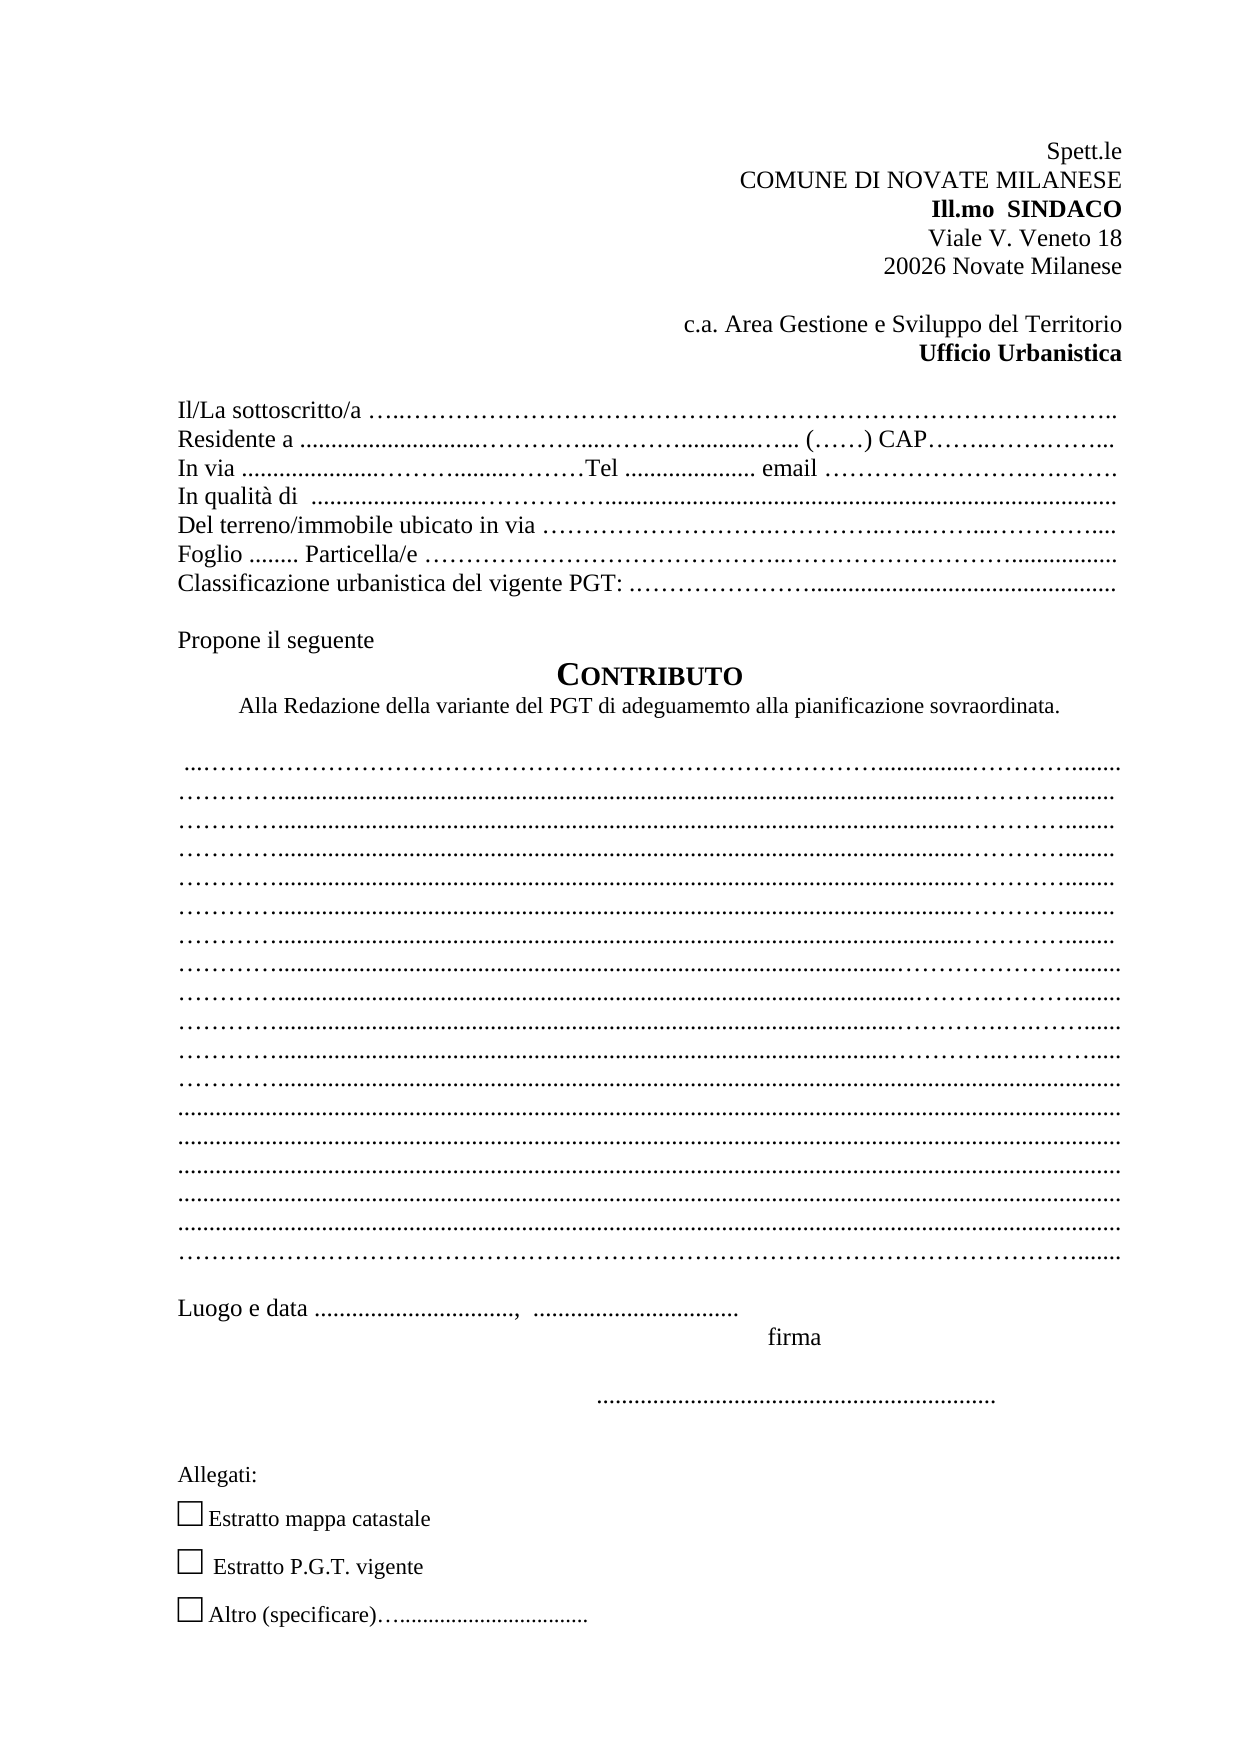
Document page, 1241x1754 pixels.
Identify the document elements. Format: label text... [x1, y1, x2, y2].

text Il/La sottoscritto/a …..………………………………………………………………………….. [177, 395, 1122, 424]
text Alla Redazione della variante del PGT di adeguamemto alla pianificazione sovraordinata. [177, 692, 1122, 718]
text □ Estratto P.G.T. vigente [177, 1536, 1122, 1583]
text Del terreno/immobile ubicato in via ……………………….…………..…..……...………….... [177, 510, 1122, 539]
text Ill.mo SINDACO [177, 194, 1122, 223]
text c.a. Area Gestione e Sviluppo del Territorio [177, 309, 1122, 338]
text Residente a .............................…………....………............…... (……) CAP……..…….……... [177, 424, 1122, 453]
text Spett.le [177, 136, 1122, 165]
text 20026 Novate Milanese [177, 251, 1122, 280]
text □ Estratto mappa catastale [177, 1488, 1122, 1536]
text Allegati: [177, 1461, 1122, 1488]
text Propone il seguente [177, 625, 1122, 654]
text …………..............................................................................................................…………........…………..............................................................................................................…………........…………..............................................................................................................…………........…………..............................................................................................................…………........…………..............................................................................................................…………........…………..............................................................................................................…………........…………...................................................................................................…………………........…………......................................................................................................……….………........…………...................................................................................................………….….……......…………..................................................................................................…………..…..…….....…………..........................................................................................................................................................................................................................................................................................................................................................................................................................................................................................................................................................................................................................................................................................................................................................................................................................................................................................................................………………………………………………………………………………………………....... [177, 776, 1122, 1265]
text Classificazione urbanistica del vigente PGT: .…………………................................................. [177, 568, 1122, 596]
text ................................................................ [472, 1380, 1122, 1408]
text firma [693, 1322, 1122, 1351]
text □ Altro (specificare)…................................. [177, 1583, 1122, 1631]
text Ufficio Urbanistica [177, 338, 1122, 366]
text In via ......................……….........………Tel ..................... email …………………….….……. [177, 453, 1122, 481]
text COMUNE DI NOVATE MILANESE [177, 165, 1122, 194]
text ...………………………………………………………………………...............…………........ [177, 747, 1122, 776]
text Foglio ........ Particella/e ……………………………………..………………………................. [177, 539, 1122, 568]
text Viale V. Veneto 18 [177, 223, 1122, 251]
text In qualità di ...........................…………….................................................................................. [177, 481, 1122, 510]
text Contributo [177, 654, 1122, 692]
text Luogo e data ................................, ................................. [177, 1293, 1122, 1322]
